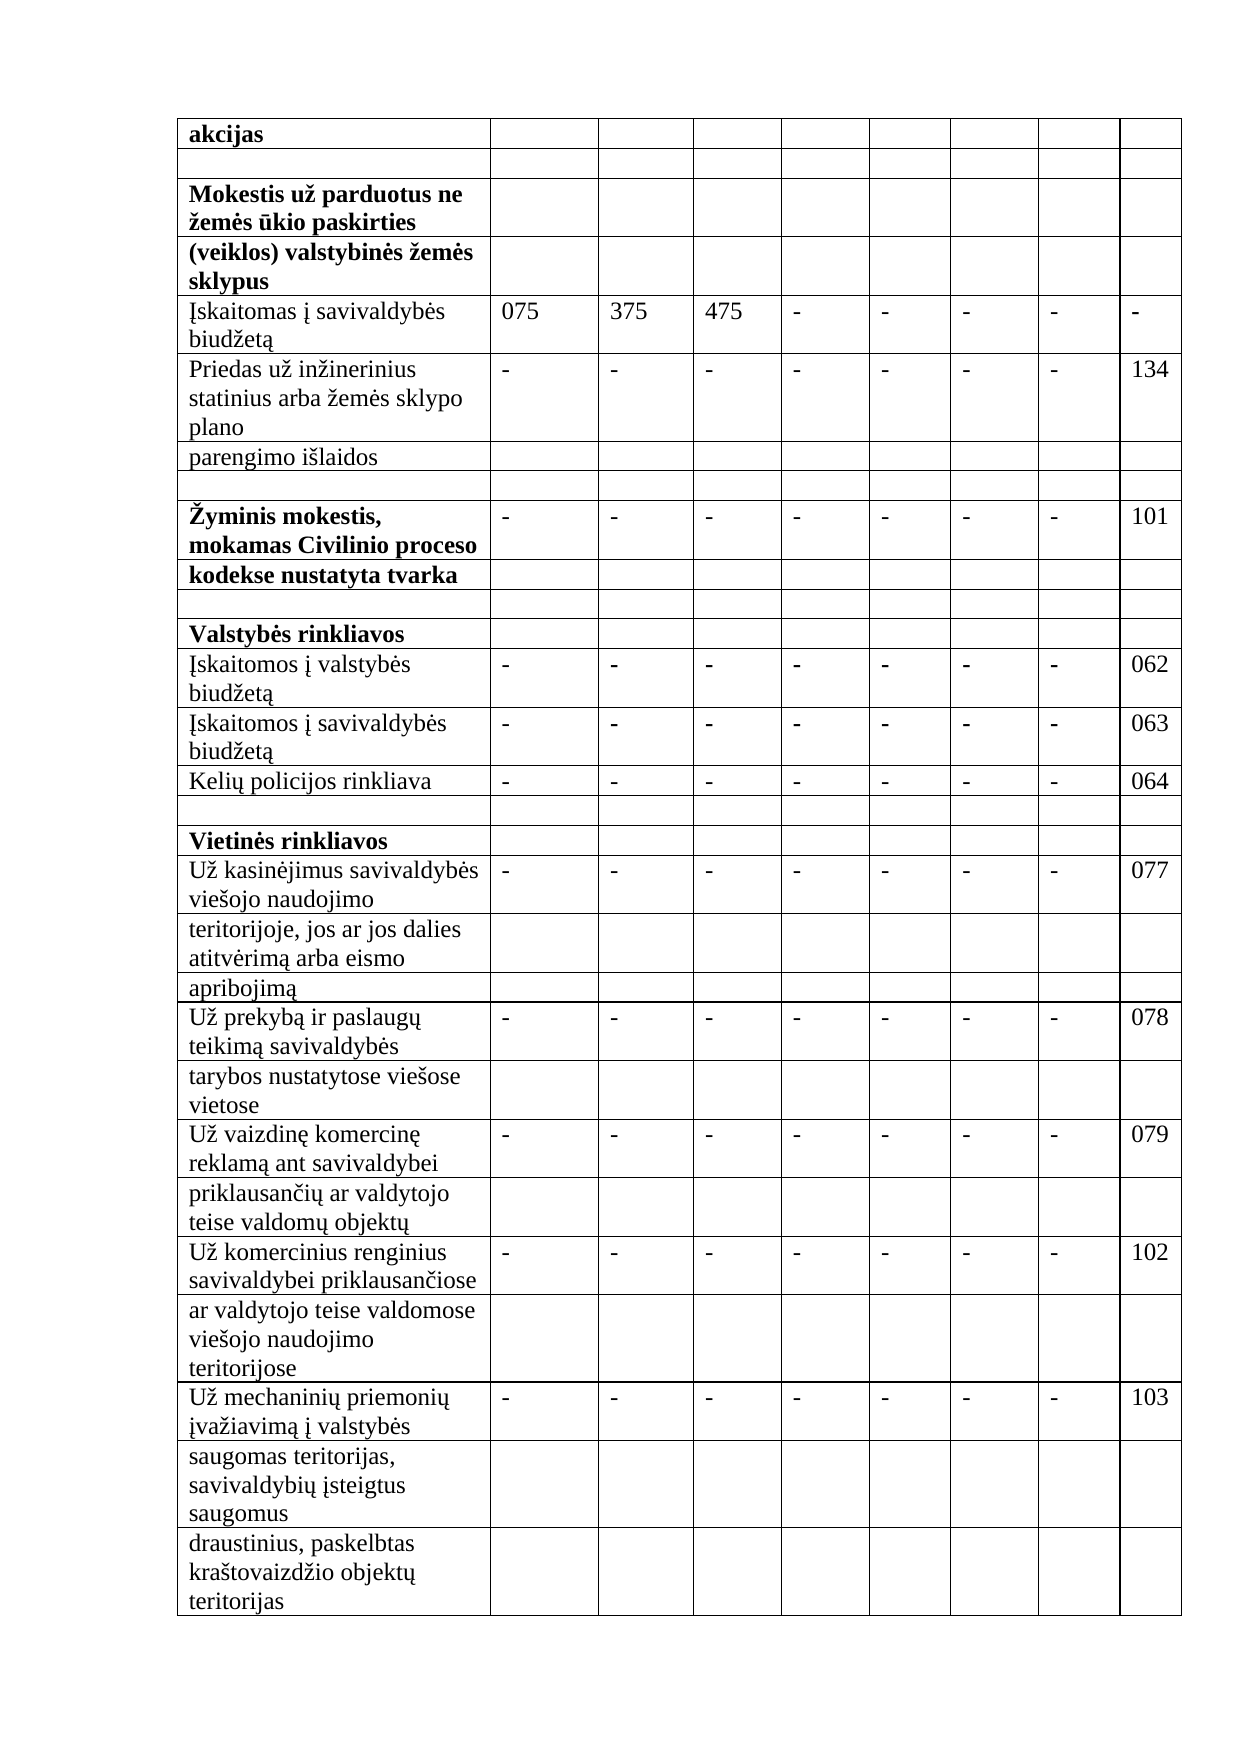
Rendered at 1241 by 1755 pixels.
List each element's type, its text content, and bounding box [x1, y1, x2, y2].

table_cell - [694, 354, 781, 441]
table_cell - [870, 354, 950, 441]
table_cell [491, 237, 598, 295]
table_cell Už kasinėjimus savivaldybės viešojo naudojimo [178, 856, 490, 913]
table_cell - [782, 1120, 869, 1177]
table_cell - [782, 296, 869, 353]
table_cell [491, 1528, 598, 1614]
table_cell Už vaizdinę komercinę reklamą ant savivaldybei [178, 1120, 490, 1177]
table_cell [1121, 179, 1181, 236]
table_cell 063 [1121, 708, 1181, 765]
table_cell [951, 560, 1038, 588]
table_cell - [1039, 354, 1119, 441]
table_cell - [782, 1237, 869, 1294]
table_cell - [1039, 296, 1119, 353]
table_cell - [491, 1237, 598, 1294]
table_cell - [951, 119, 1038, 148]
table_cell [870, 796, 950, 825]
table_cell [1039, 237, 1119, 295]
table_cell teritorijoje, jos ar jos dalies atitvėrimą arba eismo [178, 914, 490, 972]
table_cell [694, 1441, 781, 1527]
table_cell - [782, 1003, 869, 1060]
table_cell [1121, 1178, 1181, 1236]
table_cell [870, 1295, 950, 1381]
table_cell [782, 1441, 869, 1527]
table_cell - [951, 1383, 1038, 1440]
table_cell - [951, 649, 1038, 707]
table_cell [870, 1178, 950, 1236]
table_cell [782, 1295, 869, 1381]
table_cell - [1039, 1383, 1119, 1440]
table_cell [951, 179, 1038, 236]
table_cell [694, 149, 781, 178]
table_cell [599, 796, 693, 825]
table_cell [491, 619, 598, 648]
table_cell [951, 1528, 1038, 1614]
table_cell - [782, 354, 869, 441]
table_cell [599, 1528, 693, 1614]
table_cell - [1039, 501, 1119, 559]
table_cell [782, 1061, 869, 1118]
table_cell [491, 1178, 598, 1236]
table_cell draustinius, paskelbtas kraštovaizdžio objektų teritorijas [178, 1528, 490, 1614]
table_cell [491, 179, 598, 236]
table_cell [694, 590, 781, 618]
table_cell apribojimą [178, 973, 490, 1001]
table_cell [599, 1441, 693, 1527]
table_cell [782, 179, 869, 236]
table_cell [491, 560, 598, 588]
table_cell Žyminis mokestis, mokamas Civilinio proceso [178, 501, 490, 559]
table_cell [782, 1528, 869, 1614]
table_cell - [951, 501, 1038, 559]
table_cell - [870, 708, 950, 765]
table_cell [870, 914, 950, 972]
table_cell - [951, 856, 1038, 913]
table_cell Įskaitomas į savivaldybės biudžetą [178, 296, 490, 353]
table_cell 079 [1121, 1120, 1181, 1177]
table_cell [599, 1178, 693, 1236]
table_cell [599, 179, 693, 236]
table_cell [782, 796, 869, 825]
table_cell [1039, 1295, 1119, 1381]
table_cell [491, 590, 598, 618]
table_cell [951, 442, 1038, 470]
table_cell [951, 590, 1038, 618]
table_cell [1039, 560, 1119, 588]
table_cell [951, 1441, 1038, 1527]
table_cell [782, 442, 869, 470]
table_cell [870, 1061, 950, 1118]
table_cell [694, 1178, 781, 1236]
table_cell [870, 1528, 950, 1614]
table_cell - [870, 296, 950, 353]
table_cell [1039, 471, 1119, 500]
table_cell - [1039, 1003, 1119, 1060]
table_cell [1121, 914, 1181, 972]
table_cell - [870, 766, 950, 795]
table_cell [599, 590, 693, 618]
table_cell [599, 826, 693, 854]
table_cell Įskaitomos į savivaldybės biudžetą [178, 708, 490, 765]
table_cell [1121, 619, 1181, 648]
table_cell [491, 826, 598, 854]
table_cell - [1121, 296, 1181, 353]
table_cell - [782, 501, 869, 559]
table_cell - [870, 501, 950, 559]
table_cell [782, 560, 869, 588]
table_cell [870, 560, 950, 588]
table_cell - [782, 708, 869, 765]
table_cell [491, 471, 598, 500]
table_cell [782, 590, 869, 618]
table_cell [1121, 973, 1181, 1001]
table_cell [782, 1178, 869, 1236]
table_cell 475 [694, 296, 781, 353]
table_cell [599, 973, 693, 1001]
table_cell [491, 973, 598, 1001]
table_cell - [870, 856, 950, 913]
table_cell 078 [1121, 1003, 1181, 1060]
table_cell [1039, 826, 1119, 854]
table_cell [1121, 149, 1181, 178]
table_cell [782, 237, 869, 295]
table_cell [694, 619, 781, 648]
table_cell [694, 1295, 781, 1381]
table_cell - [782, 766, 869, 795]
table_cell - [491, 501, 598, 559]
table_cell saugomas teritorijas, savivaldybių įsteigtus saugomus [178, 1441, 490, 1527]
table_cell 101 [1121, 501, 1181, 559]
table_cell [870, 471, 950, 500]
table_cell - [491, 1120, 598, 1177]
table_cell - [951, 1120, 1038, 1177]
table_cell [1121, 471, 1181, 500]
table_cell kodekse nustatyta tvarka [178, 560, 490, 588]
table_cell [599, 619, 693, 648]
table_cell [1039, 442, 1119, 470]
table_cell - [599, 708, 693, 765]
table_cell [694, 826, 781, 854]
table_cell - [951, 1237, 1038, 1294]
table_cell - [694, 1120, 781, 1177]
table_cell - [870, 1120, 950, 1177]
table_cell - [1039, 649, 1119, 707]
table_cell [782, 149, 869, 178]
table_cell [870, 237, 950, 295]
table_cell [694, 442, 781, 470]
table_cell [599, 442, 693, 470]
table_cell - [951, 708, 1038, 765]
table_cell 375 [599, 296, 693, 353]
table_cell - [694, 856, 781, 913]
table_cell [1121, 237, 1181, 295]
table_cell Už mechaninių priemonių įvažiavimą į valstybės [178, 1383, 490, 1440]
table_cell - [782, 856, 869, 913]
table_cell - [870, 1383, 950, 1440]
table_cell - [599, 354, 693, 441]
table_cell 064 [1121, 766, 1181, 795]
table_cell - [951, 1003, 1038, 1060]
table_cell [694, 237, 781, 295]
table_cell - [782, 119, 869, 148]
table_cell - [694, 1003, 781, 1060]
table_cell [491, 914, 598, 972]
table_cell - [491, 119, 598, 148]
table_cell 134 [1121, 354, 1181, 441]
table_cell [1121, 826, 1181, 854]
table_cell - [491, 649, 598, 707]
table_cell - [951, 354, 1038, 441]
table_cell [951, 237, 1038, 295]
table_cell [951, 973, 1038, 1001]
table_cell [178, 471, 490, 500]
table_cell [694, 914, 781, 972]
table_cell [599, 914, 693, 972]
table_cell - [694, 1237, 781, 1294]
table_cell [870, 442, 950, 470]
table_cell [599, 149, 693, 178]
table_cell [1039, 1528, 1119, 1614]
table_cell [951, 1061, 1038, 1118]
table_cell Kelių policijos rinkliava [178, 766, 490, 795]
table_cell [694, 1061, 781, 1118]
table_cell - [1039, 856, 1119, 913]
table_cell [870, 590, 950, 618]
table_cell - [491, 354, 598, 441]
table_cell - [491, 856, 598, 913]
table_cell - [694, 766, 781, 795]
table_cell [599, 471, 693, 500]
table_cell [491, 1441, 598, 1527]
table_cell Mokestis už parduotus ne žemės ūkio paskirties [178, 179, 490, 236]
table_cell - [870, 1237, 950, 1294]
table_cell - [1039, 1237, 1119, 1294]
table_cell [491, 1061, 598, 1118]
table_cell - [599, 119, 693, 148]
table_cell - [599, 1120, 693, 1177]
table_cell [491, 1295, 598, 1381]
table_cell [1039, 619, 1119, 648]
table_cell [1039, 149, 1119, 178]
table_cell [694, 471, 781, 500]
table_cell [694, 179, 781, 236]
table_cell - [694, 708, 781, 765]
table_cell [951, 1178, 1038, 1236]
table_cell - [694, 501, 781, 559]
table_cell [951, 914, 1038, 972]
table_cell [1039, 914, 1119, 972]
table_cell [870, 973, 950, 1001]
table_cell - [491, 708, 598, 765]
table_cell - [1039, 766, 1119, 795]
table_cell [599, 237, 693, 295]
table_cell Vietinės rinkliavos [178, 826, 490, 854]
table_cell [951, 796, 1038, 825]
table_cell - [951, 296, 1038, 353]
table_cell [1039, 590, 1119, 618]
table_cell - [1039, 708, 1119, 765]
table_cell [1121, 1528, 1181, 1614]
table_cell - [599, 856, 693, 913]
table_cell [1121, 1061, 1181, 1118]
table_cell [951, 619, 1038, 648]
table_cell parengimo išlaidos [178, 442, 490, 470]
table_cell 062 [1121, 649, 1181, 707]
table_cell - [951, 766, 1038, 795]
table_cell - [694, 1383, 781, 1440]
table_cell - [1039, 119, 1119, 148]
table_cell [1121, 1441, 1181, 1527]
table_cell - [599, 1383, 693, 1440]
table_cell [782, 826, 869, 854]
table_cell [951, 149, 1038, 178]
table_cell [951, 471, 1038, 500]
table_cell [1039, 1061, 1119, 1118]
table_cell [178, 590, 490, 618]
table_cell ar valdytojo teise valdomose viešojo naudojimo teritorijose [178, 1295, 490, 1381]
table_cell [870, 1441, 950, 1527]
table_cell [491, 149, 598, 178]
table_cell 075 [491, 296, 598, 353]
table_cell [870, 179, 950, 236]
table_cell [782, 471, 869, 500]
table_cell - [599, 1003, 693, 1060]
table_cell [491, 796, 598, 825]
table_cell Priedas už inžinerinius statinius arba žemės sklypo plano [178, 354, 490, 441]
table_cell 103 [1121, 1383, 1181, 1440]
table_cell Už prekybą ir paslaugų teikimą savivaldybės [178, 1003, 490, 1060]
table_cell [1039, 973, 1119, 1001]
table_cell [782, 973, 869, 1001]
table_cell - [694, 649, 781, 707]
table_cell - [782, 649, 869, 707]
table_cell priklausančių ar valdytojo teise valdomų objektų [178, 1178, 490, 1236]
table_cell [1039, 796, 1119, 825]
table_cell - [599, 1237, 693, 1294]
table_cell [1121, 796, 1181, 825]
table_cell [951, 1295, 1038, 1381]
table_cell [599, 560, 693, 588]
table_cell [870, 826, 950, 854]
table_cell [870, 149, 950, 178]
table_cell [178, 796, 490, 825]
table_cell Valstybės rinkliavos [178, 619, 490, 648]
table_cell - [491, 1003, 598, 1060]
table_cell - [870, 649, 950, 707]
table_cell [491, 442, 598, 470]
table_cell [694, 796, 781, 825]
table_cell [178, 149, 490, 178]
table_cell [599, 1295, 693, 1381]
table_cell - [870, 1003, 950, 1060]
table_cell - [694, 119, 781, 148]
table_cell [694, 1528, 781, 1614]
table_cell [1121, 119, 1181, 148]
table_cell [1039, 1441, 1119, 1527]
table_cell [694, 560, 781, 588]
table_cell [1121, 1295, 1181, 1381]
table_cell [1121, 590, 1181, 618]
table_cell [1039, 179, 1119, 236]
table_cell - [599, 501, 693, 559]
table_cell [782, 914, 869, 972]
table_cell akcijas [178, 119, 490, 148]
table_cell [782, 619, 869, 648]
table_cell - [782, 1383, 869, 1440]
table_cell [951, 826, 1038, 854]
table_cell 102 [1121, 1237, 1181, 1294]
table_cell Už komercinius renginius savivaldybei priklausančiose [178, 1237, 490, 1294]
table_cell [1039, 1178, 1119, 1236]
table_cell - [491, 766, 598, 795]
table_cell - [599, 766, 693, 795]
table_cell [599, 1061, 693, 1118]
table_cell - [599, 649, 693, 707]
table_cell [1121, 442, 1181, 470]
table_cell - [870, 119, 950, 148]
table_cell (veiklos) valstybinės žemės sklypus [178, 237, 490, 295]
table_cell - [491, 1383, 598, 1440]
table_cell tarybos nustatytose viešose vietose [178, 1061, 490, 1118]
table_cell [694, 973, 781, 1001]
table_cell [870, 619, 950, 648]
table_cell [1121, 560, 1181, 588]
table_cell - [1039, 1120, 1119, 1177]
table_cell 077 [1121, 856, 1181, 913]
table_cell Įskaitomos į valstybės biudžetą [178, 649, 490, 707]
